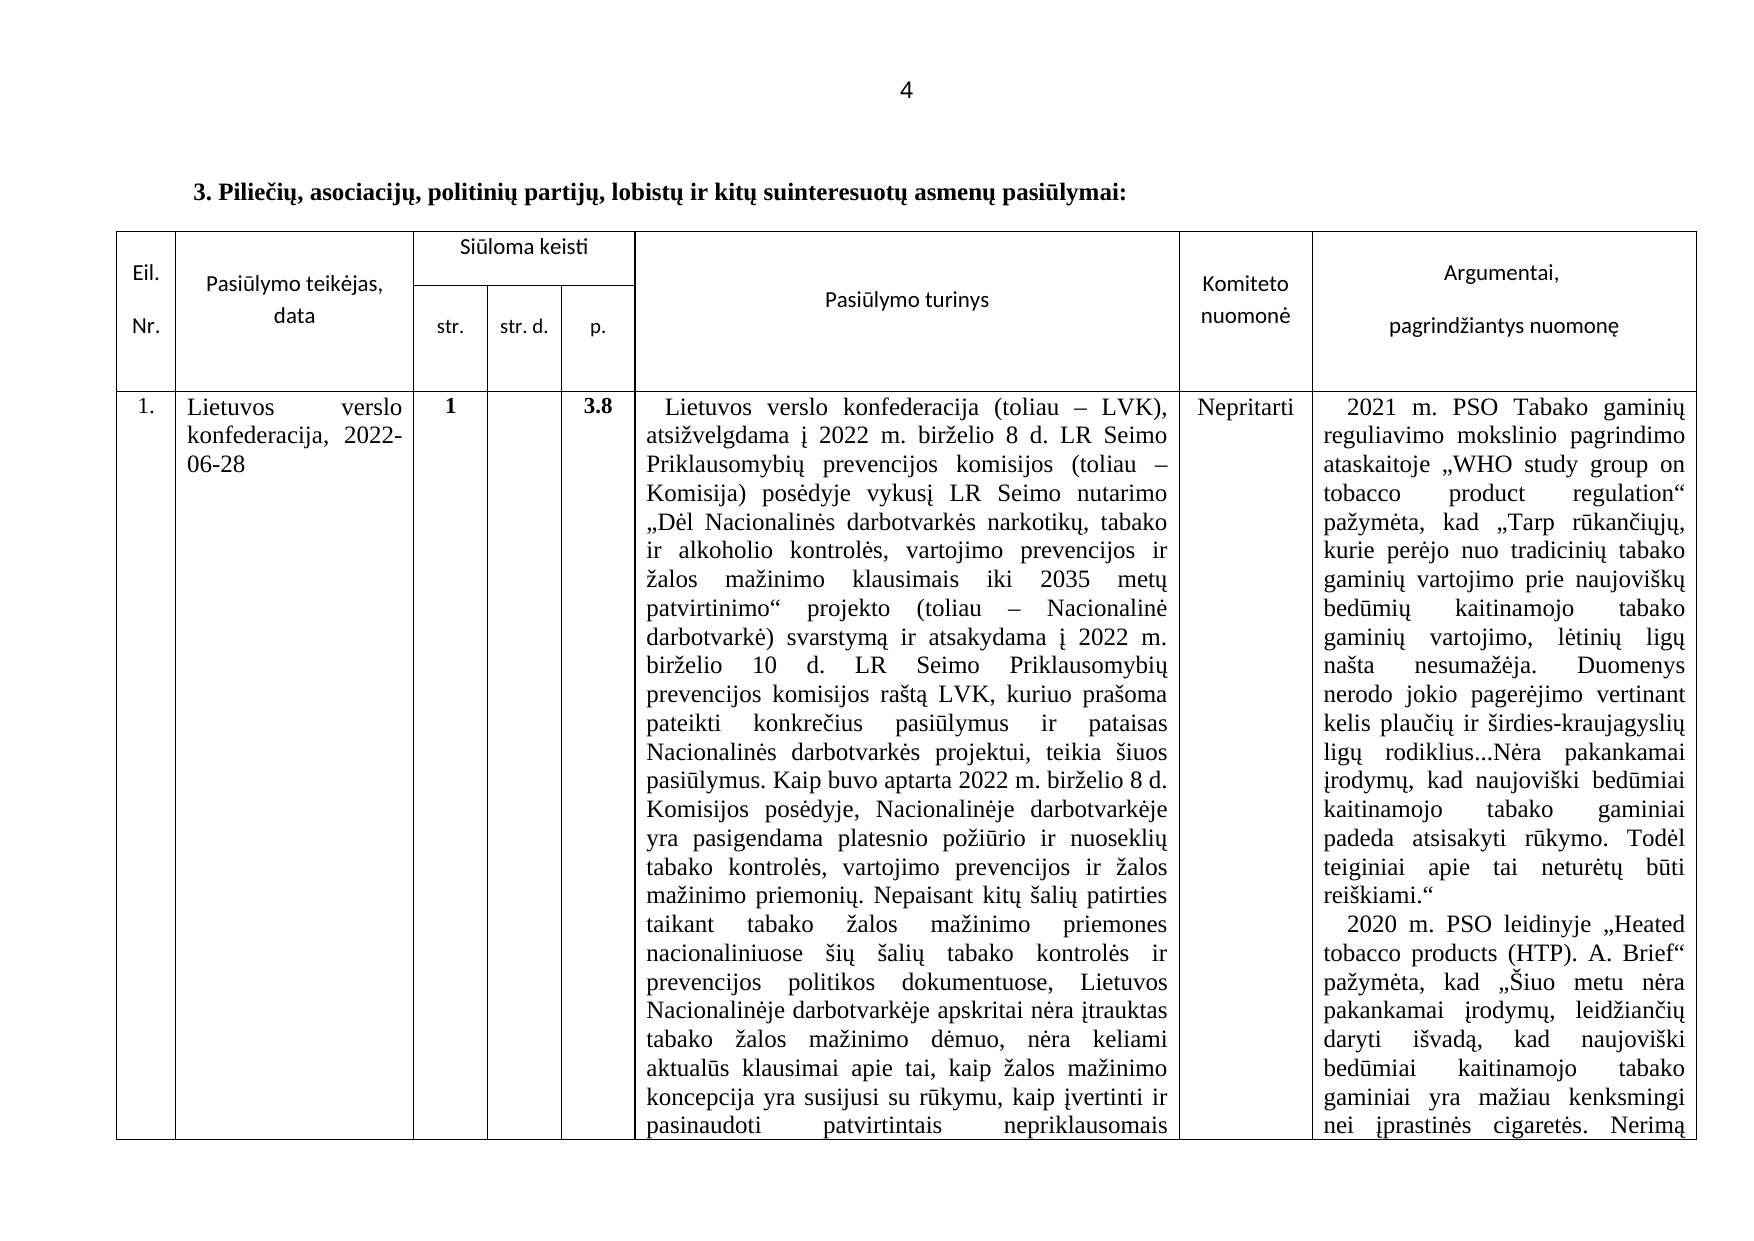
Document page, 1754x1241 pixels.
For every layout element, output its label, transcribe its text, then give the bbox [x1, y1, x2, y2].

table_cell Nepritarti [1180, 392, 1312, 1139]
table_cell str. d. [488, 286, 561, 391]
table_header Argumentai, pagrindžiantys nuomonę [1313, 232, 1696, 391]
table_cell 3.8 [562, 392, 634, 1139]
table_cell 1. [117, 392, 175, 1139]
table_header Siūloma keisti [414, 232, 634, 285]
table_cell str. [414, 286, 487, 391]
table_cell p. [562, 286, 634, 391]
table_header Eil. Nr. [117, 232, 175, 391]
table_cell Lietuvos verslo konfederacija (toliau – LVK), atsižvelgdama į 2022 m. birželio 8 d. LR Seimo Priklausomybių prevencijos komisijos (toliau – Komisija) posėdyje vykusį LR Seimo nutarimo „Dėl Nacionalinės darbotvarkės narkotikų, tabako ir alkoholio kontrolės, vartojimo prevencijos ir žalos mažinimo klausimais iki 2035 metų patvirtinimo“ projekto (toliau – Nacionalinė darbotvarkė) svarstymą ir atsakydama į 2022 m. birželio 10 d. LR Seimo Priklausomybių prevencijos komisijos raštą LVK, kuriuo prašoma pateikti konkrečius pasiūlymus ir pataisas Nacionalinės darbotvarkės projektui, teikia šiuos pasiūlymus. Kaip buvo aptarta 2022 m. birželio 8 d. Komisijos posėdyje, Nacionalinėje darbotvarkėje yra pasigendama platesnio požiūrio ir nuoseklių tabako kontrolės, vartojimo prevencijos ir žalos mažinimo priemonių. Nepaisant kitų šalių patirties taikant tabako žalos mažinimo priemones nacionaliniuose šių šalių tabako kontrolės ir prevencijos politikos dokumentuose, Lietuvos Nacionalinėje darbotvarkėje apskritai nėra įtrauktas tabako žalos mažinimo dėmuo, nėra keliami aktualūs klausimai apie tai, kaip žalos mažinimo koncepcija yra susijusi su rūkymu, kaip įvertinti ir pasinaudoti patvirtintais nepriklausomais [636, 392, 1179, 1139]
table_cell [488, 392, 561, 1139]
table_header Komiteto nuomonė [1180, 232, 1312, 391]
table_cell 2021 m. PSO Tabako gaminių reguliavimo mokslinio pagrindimo ataskaitoje „WHO study group on tobacco product regulation“ pažymėta, kad „Tarp rūkančiųjų, kurie perėjo nuo tradicinių tabako gaminių vartojimo prie naujoviškų bedūmių kaitinamojo tabako gaminių vartojimo, lėtinių ligų našta nesumažėja. Duomenys nerodo jokio pagerėjimo vertinant kelis plaučių ir širdies-kraujagyslių ligų rodiklius...Nėra pakankamai įrodymų, kad naujoviški bedūmiai kaitinamojo tabako gaminiai padeda atsisakyti rūkymo. Todėl teiginiai apie tai neturėtų būti reiškiami.“ 2020 m. PSO leidinyje „Heated tobacco products (HTP). A. Brief“ pažymėta, kad „Šiuo metu nėra pakankamai įrodymų, leidžiančių daryti išvadą, kad naujoviški bedūmiai kaitinamojo tabako gaminiai yra mažiau kenksmingi nei įprastinės cigaretės. Nerimą [1313, 392, 1696, 1139]
table_header Pasiūlymo teikėjas, data [176, 232, 413, 391]
table_cell 1 [414, 392, 487, 1139]
table_header Pasiūlymo turinys [636, 232, 1179, 391]
subtitle 3. Piliečių, asociacijų, politinių partijų, lobistų ir kitų suinteresuotų asmenų pasiūlymai: [118, 177, 1695, 206]
table_cell Lietuvos verslo konfederacija, 2022-06-28 [176, 392, 413, 1139]
